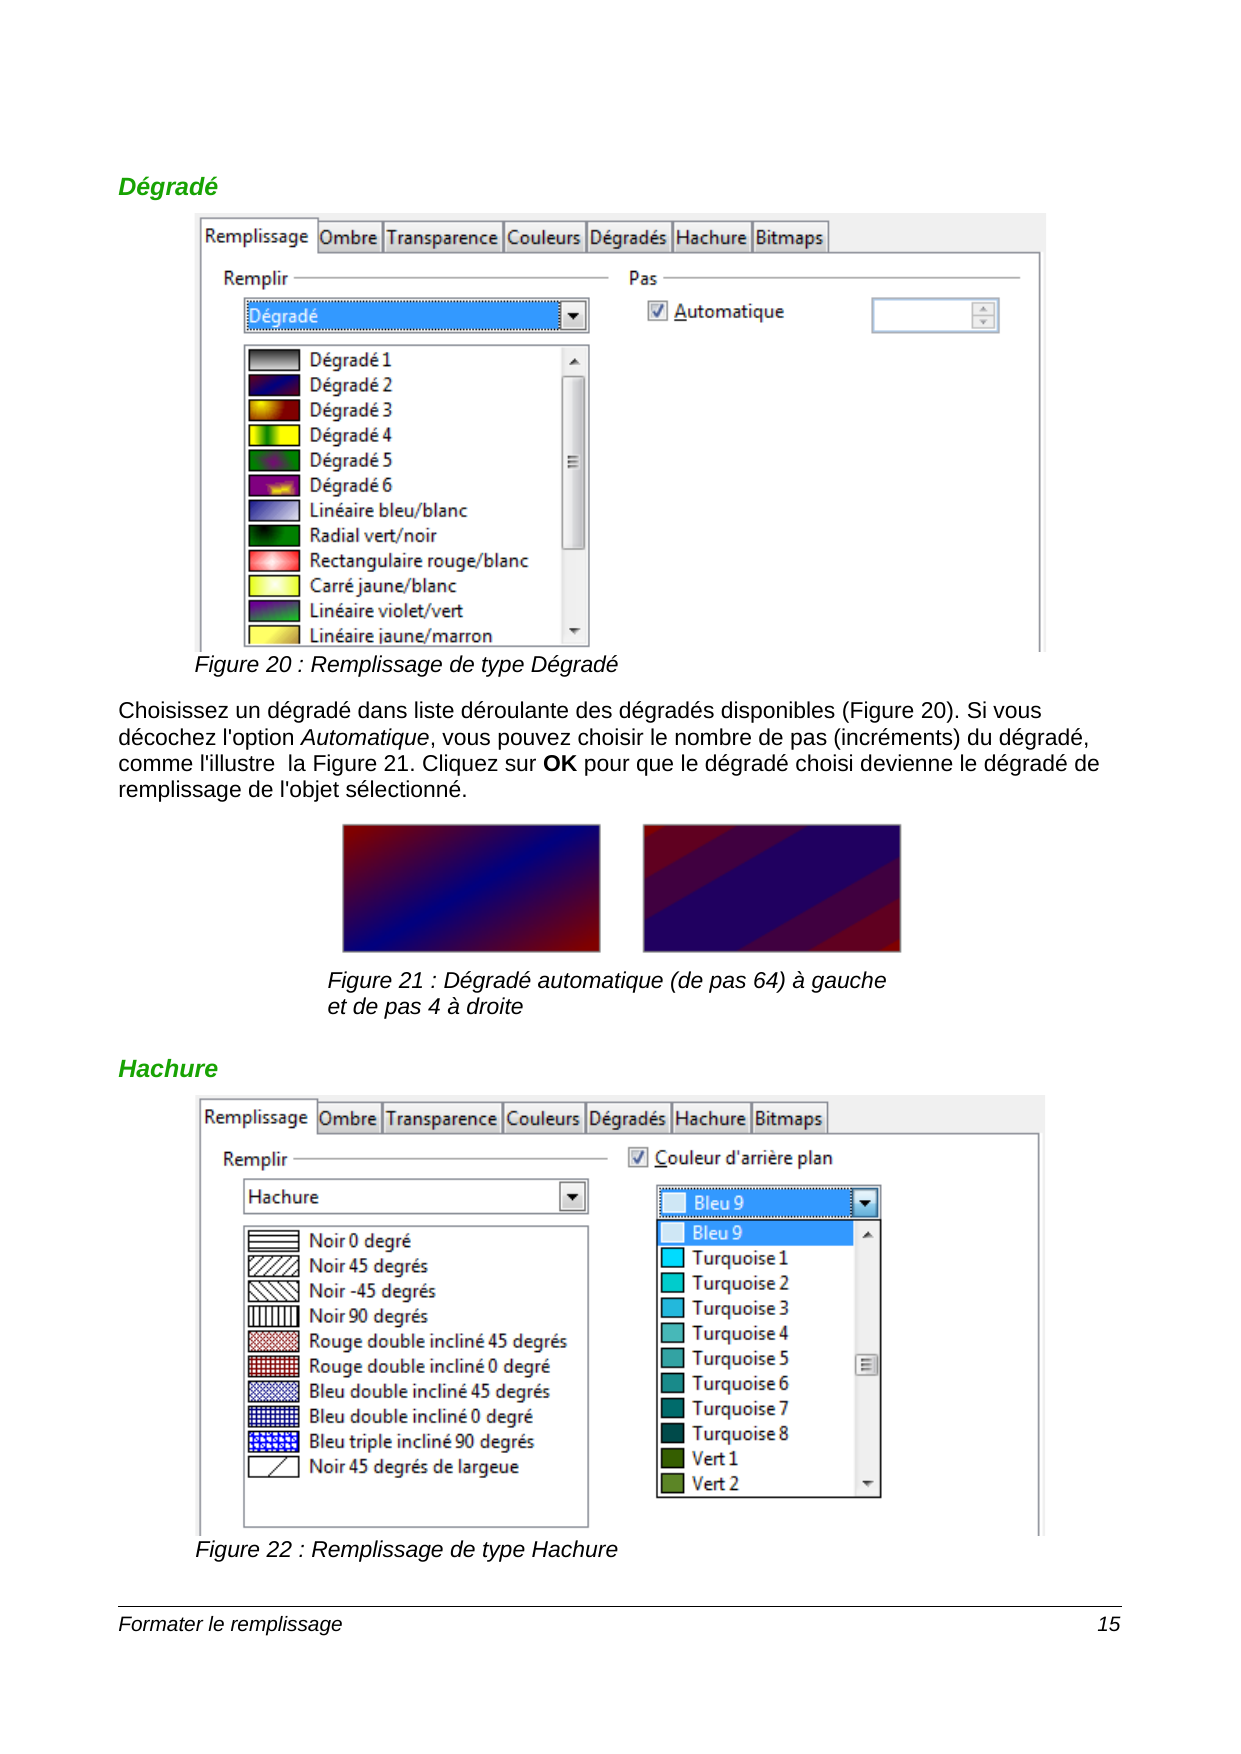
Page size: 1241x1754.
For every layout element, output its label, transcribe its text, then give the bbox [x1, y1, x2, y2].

text Figure 21 : Dégradé automatique (de pas 64) à gauche et de pas 4 à droite [327, 967, 913, 1020]
subtitle Dégradé [118, 172, 1122, 201]
text Choisissez un dégradé dans liste déroulante des dégradés disponibles (Figure 20). Si vous décochez l'option Automatique, vous pouvez choisir le nombre de pas (incréments) du dégradé, comme l'illustre la Figure 21. Cliquez sur OK pour que le dégradé choisi devienne le dégradé de remplissage de l'objet sélectionné. [118, 697, 1122, 803]
text Figure 20 : Remplissage de type Dégradé [194, 652, 1046, 677]
subtitle Hachure [118, 1054, 1122, 1082]
text Figure 22 : Remplissage de type Hachure [195, 1536, 1045, 1562]
picture [194, 213, 1047, 652]
picture [327, 815, 914, 967]
picture [195, 1095, 1046, 1536]
